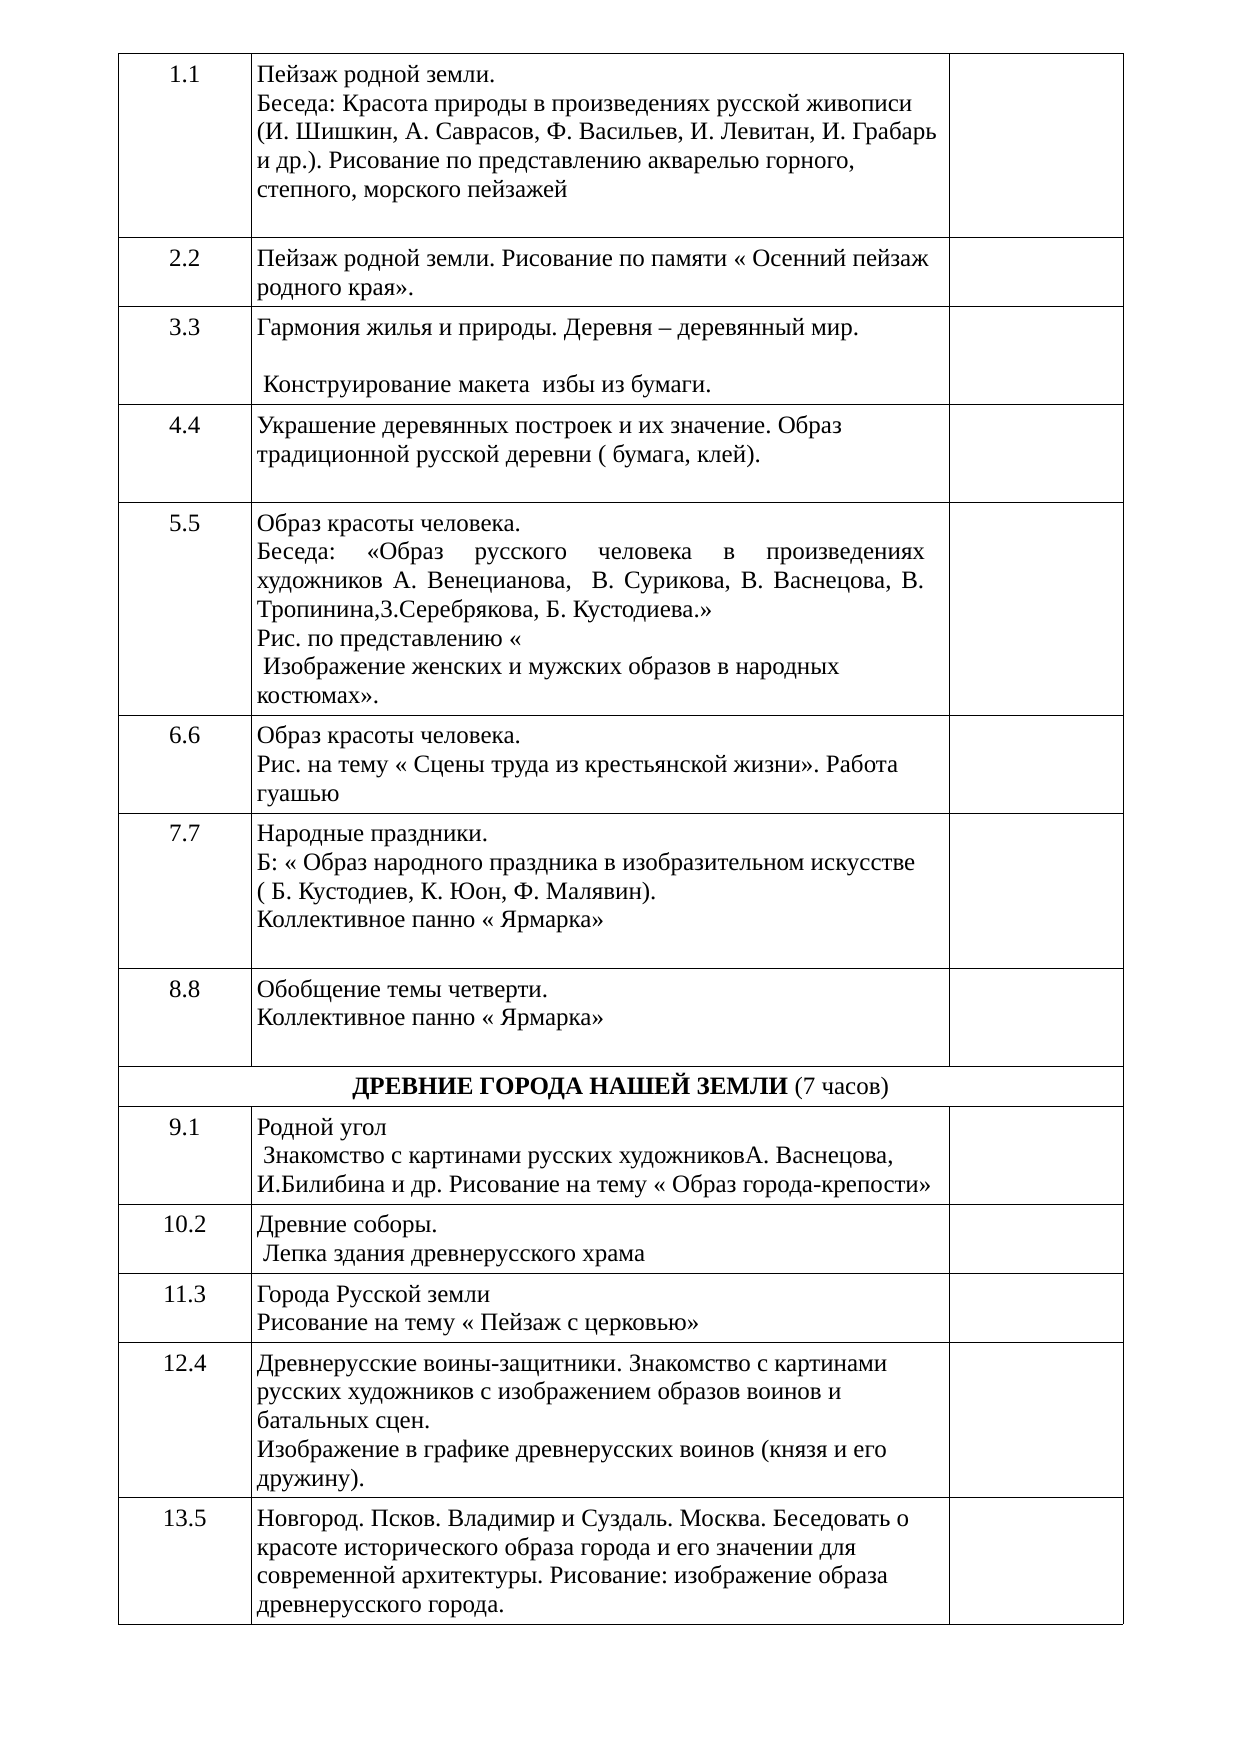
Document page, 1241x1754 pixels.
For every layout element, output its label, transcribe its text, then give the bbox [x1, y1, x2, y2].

table_cell Города Русской земли Рисование на тему « Пейзаж с церковью» [252, 1274, 949, 1342]
table_cell [950, 969, 1123, 1066]
table_cell [950, 814, 1123, 968]
table_cell 9.1 [119, 1107, 251, 1204]
table_cell 6.6 [119, 716, 251, 812]
table_cell Древние соборы. Лепка здания древнерусского храма [252, 1205, 949, 1273]
table_cell [950, 1205, 1123, 1273]
table_cell Родной угол Знакомство с картинами русских художниковА. Васнецова, И.Билибина и др. Рисование на тему « Образ города-крепости» [252, 1107, 949, 1204]
table_cell 10.2 [119, 1205, 251, 1273]
table_cell 11.3 [119, 1274, 251, 1342]
table_cell 8.8 [119, 969, 251, 1066]
table_cell Украшение деревянных построек и их значение. Образ традиционной русской деревни ( бумага, клей). [252, 405, 949, 502]
table_cell Пейзаж родной земли. Рисование по памяти « Осенний пейзаж родного края». [252, 238, 949, 306]
table_cell [950, 405, 1123, 502]
table_cell 12.4 [119, 1343, 251, 1497]
table_cell Новгород. Псков. Владимир и Суздаль. Москва. Беседовать о красоте исторического образа города и его значении для современной архитектуры. Рисование: изображение образа древнерусского города. [252, 1498, 949, 1624]
table_cell [950, 1274, 1123, 1342]
table_cell [950, 54, 1123, 237]
table_cell [950, 307, 1123, 404]
table_cell [950, 238, 1123, 306]
table_cell 2.2 [119, 238, 251, 306]
table_cell 7.7 [119, 814, 251, 968]
table_cell Обобщение темы четверти. Коллективное панно « Ярмарка» [252, 969, 949, 1066]
table_cell [950, 1498, 1123, 1624]
table_cell Пейзаж родной земли. Беседа: Красота природы в произведениях русской живописи (И. Шишкин, А. Саврасов, Ф. Васильев, И. Левитан, И. Грабарь и др.). Рисование по представлению акварелью горного, степного, морского пейзажей [252, 54, 949, 237]
table_cell [950, 1343, 1123, 1497]
table_cell 4.4 [119, 405, 251, 502]
table_cell [950, 716, 1123, 812]
table_cell [950, 503, 1123, 715]
table_cell Гармония жилья и природы. Деревня – деревянный мир. Конструирование макета избы из бумаги. [252, 307, 949, 404]
table_cell Древнерусские воины-защитники. Знакомство с картинами русских художников с изображением образов воинов и батальных сцен. Изображение в графике древнерусских воинов (князя и его дружину). [252, 1343, 949, 1497]
table_cell [950, 1107, 1123, 1204]
table_cell Древние города нашей земли (7 часов) [119, 1067, 1123, 1106]
table_cell 13.5 [119, 1498, 251, 1624]
table_cell Народные праздники. Б: « Образ народного праздника в изобразительном искусстве ( Б. Кустодиев, К. Юон, Ф. Малявин). Коллективное панно « Ярмарка» [252, 814, 949, 968]
table_cell 1.1 [119, 54, 251, 237]
table_cell Образ красоты человека. Беседа: «Образ русского человека в произведениях художников А. Венецианова, В. Сурикова, В. Васнецова, В. Тропинина,3.Серебрякова, Б. Кустодиева.» Рис. по представлению « Изображение женских и мужских образов в народных костюмах». [252, 503, 949, 715]
table_cell 3.3 [119, 307, 251, 404]
table_cell 5.5 [119, 503, 251, 715]
table_cell Образ красоты человека. Рис. на тему « Сцены труда из крестьянской жизни». Работа гуашью [252, 716, 949, 812]
